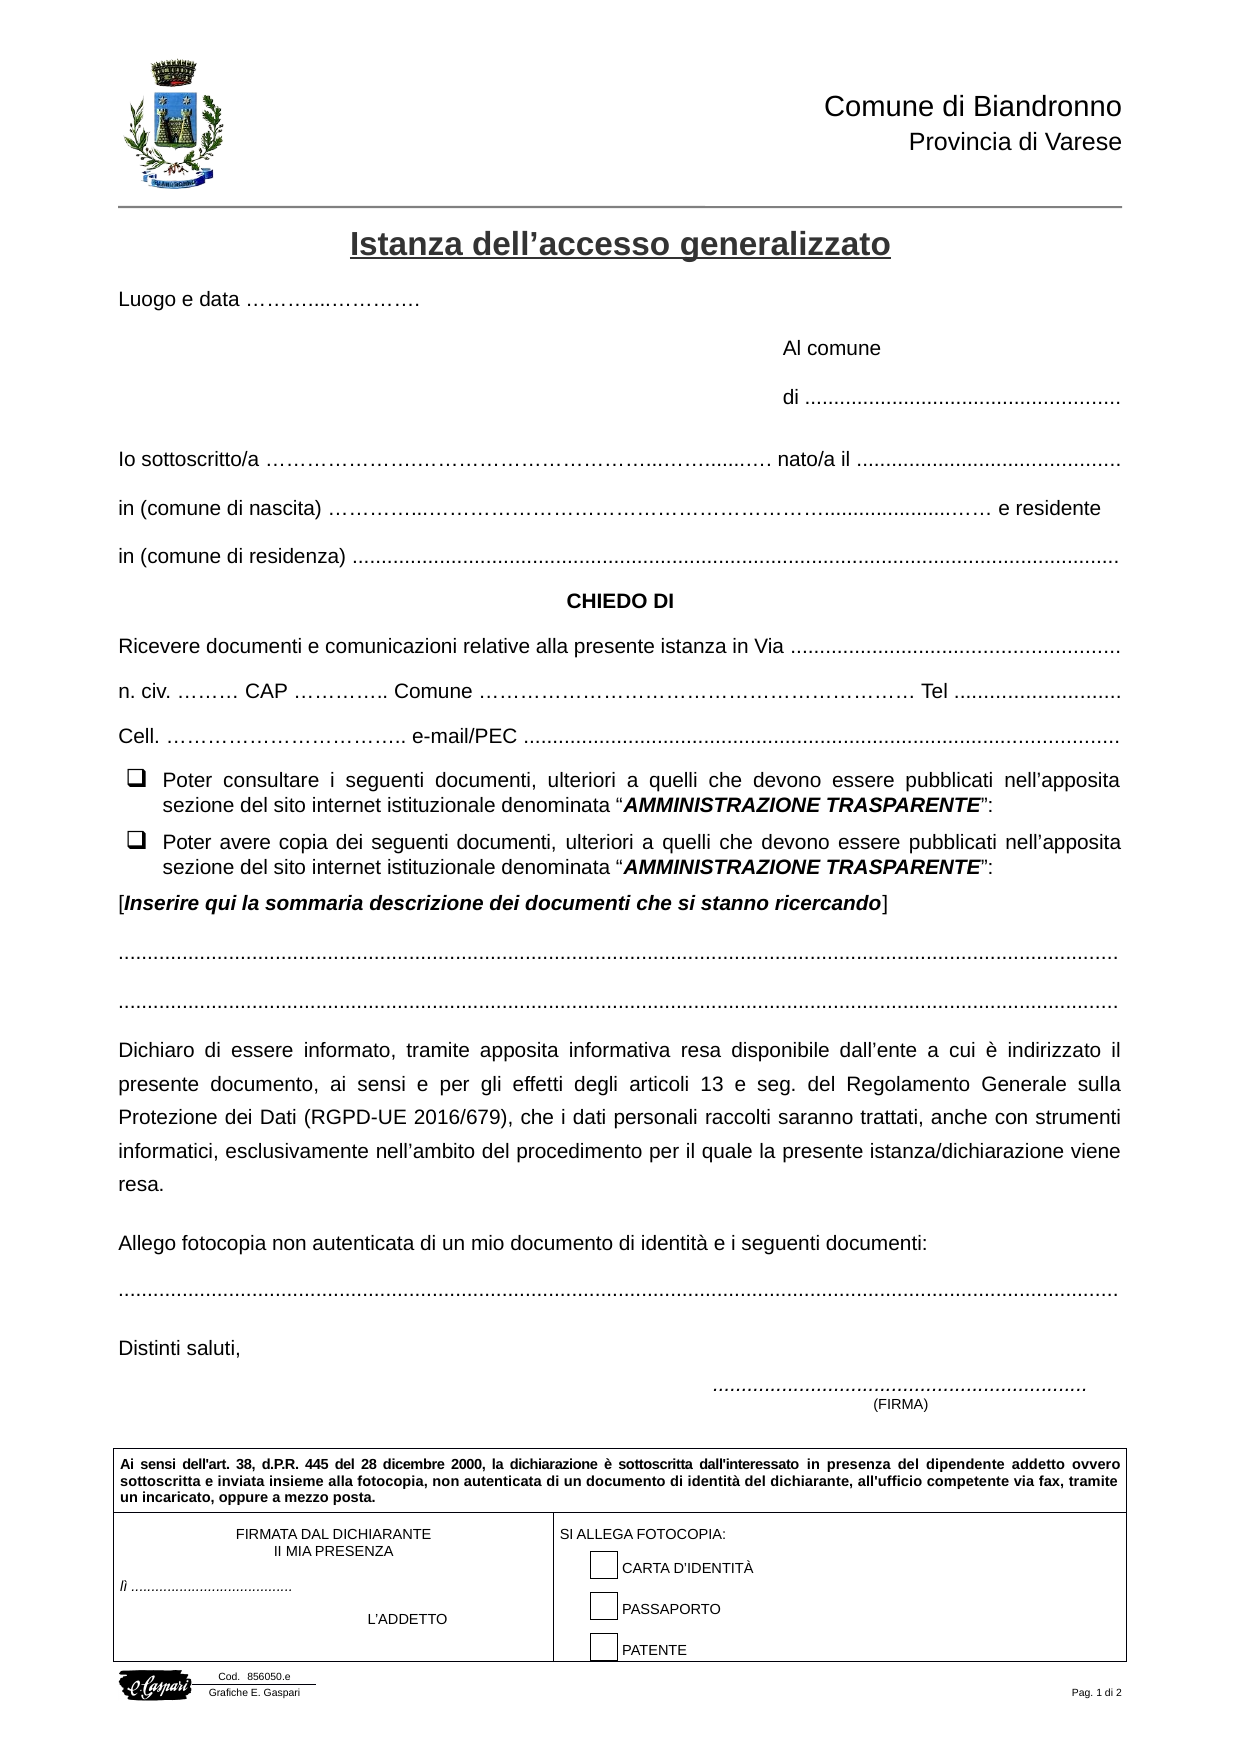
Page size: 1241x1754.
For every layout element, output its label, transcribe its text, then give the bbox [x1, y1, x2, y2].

text Cell. …………………………….. e-mail/PEC [118, 723, 1122, 747]
text Al comune [783, 336, 1122, 360]
text ................................................................. [679, 1372, 1122, 1396]
table_header Ai sensi dell'art. 38, d.P.R. 445 del 28 dicembre 2000, la dichiarazione è sottoscritta dall'interessato in presenza del dipendente addetto ovvero sottoscritta e inviata insieme alla fotocopia, non autenticata di un documento di identità del dichiarante, all'ufficio competente via fax, tramite un incaricato, oppure a mezzo posta. [114, 1449, 1126, 1512]
text di [783, 385, 1122, 409]
table_cell SI ALLEGA FOTOCOPIA: CARTA D’IDENTITÀ PASSAPORTO PATENTE [554, 1513, 1126, 1661]
text in (comune di nascita) …………...…………………………………………………......................…… e residente [118, 495, 1122, 519]
list Poter consultare i seguenti documenti, ulteriori a quelli che devono essere pubblicati nell’apposita sezione del sito internet istituzionale denominata “AMMINISTRAZIONE TRASPARENTE”: [125, 768, 1122, 817]
text Provincia di Varese [224, 127, 1122, 156]
table_cell FIRMATA DAL DICHIARANTE II MIA PRESENZA lì ........................................ L’ADDETTO [114, 1513, 553, 1661]
text Dichiaro di essere informato, tramite apposita informativa resa disponibile dall’ente a cui è indirizzato il presente documento, ai sensi e per gli effetti degli articoli 13 e seg. del Regolamento Generale sulla Protezione dei Dati (RGPD-UE 2016/679), che i dati personali raccolti saranno trattati, anche con strumenti informatici, esclusivamente nell’ambito del procedimento per il quale la presente istanza/dichiarazione viene resa. [118, 1038, 1122, 1196]
text n. civ. ……… CAP ………….. Comune ……………………………………………………… Tel [118, 679, 1122, 703]
text [Inserire qui la sommaria descrizione dei documenti che si stanno ricercando] [118, 891, 1122, 915]
text CHIEDO DI [118, 589, 1122, 613]
text in (comune di residenza) [118, 544, 1122, 568]
text Distinti saluti, [118, 1335, 1122, 1359]
list Poter avere copia dei seguenti documenti, ulteriori a quelli che devono essere pubblicati nell’apposita sezione del sito internet istituzionale denominata “AMMINISTRAZIONE TRASPARENTE”: [125, 830, 1122, 879]
text Io sottoscritto/a ………………….……………………………...…….......…. nato/a il [118, 446, 1122, 470]
picture [122, 58, 224, 189]
text (FIRMA) [679, 1396, 1122, 1413]
text Allego fotocopia non autenticata di un mio documento di identità e i seguenti documenti: [118, 1231, 1122, 1255]
text Ricevere documenti e comunicazioni relative alla presente istanza in Via [118, 634, 1122, 658]
picture [118, 1669, 192, 1701]
subtitle Istanza dell’accesso generalizzato [118, 224, 1122, 262]
text Comune di Biandronno [224, 89, 1122, 122]
text Luogo e data ………....…………. [118, 287, 1122, 311]
